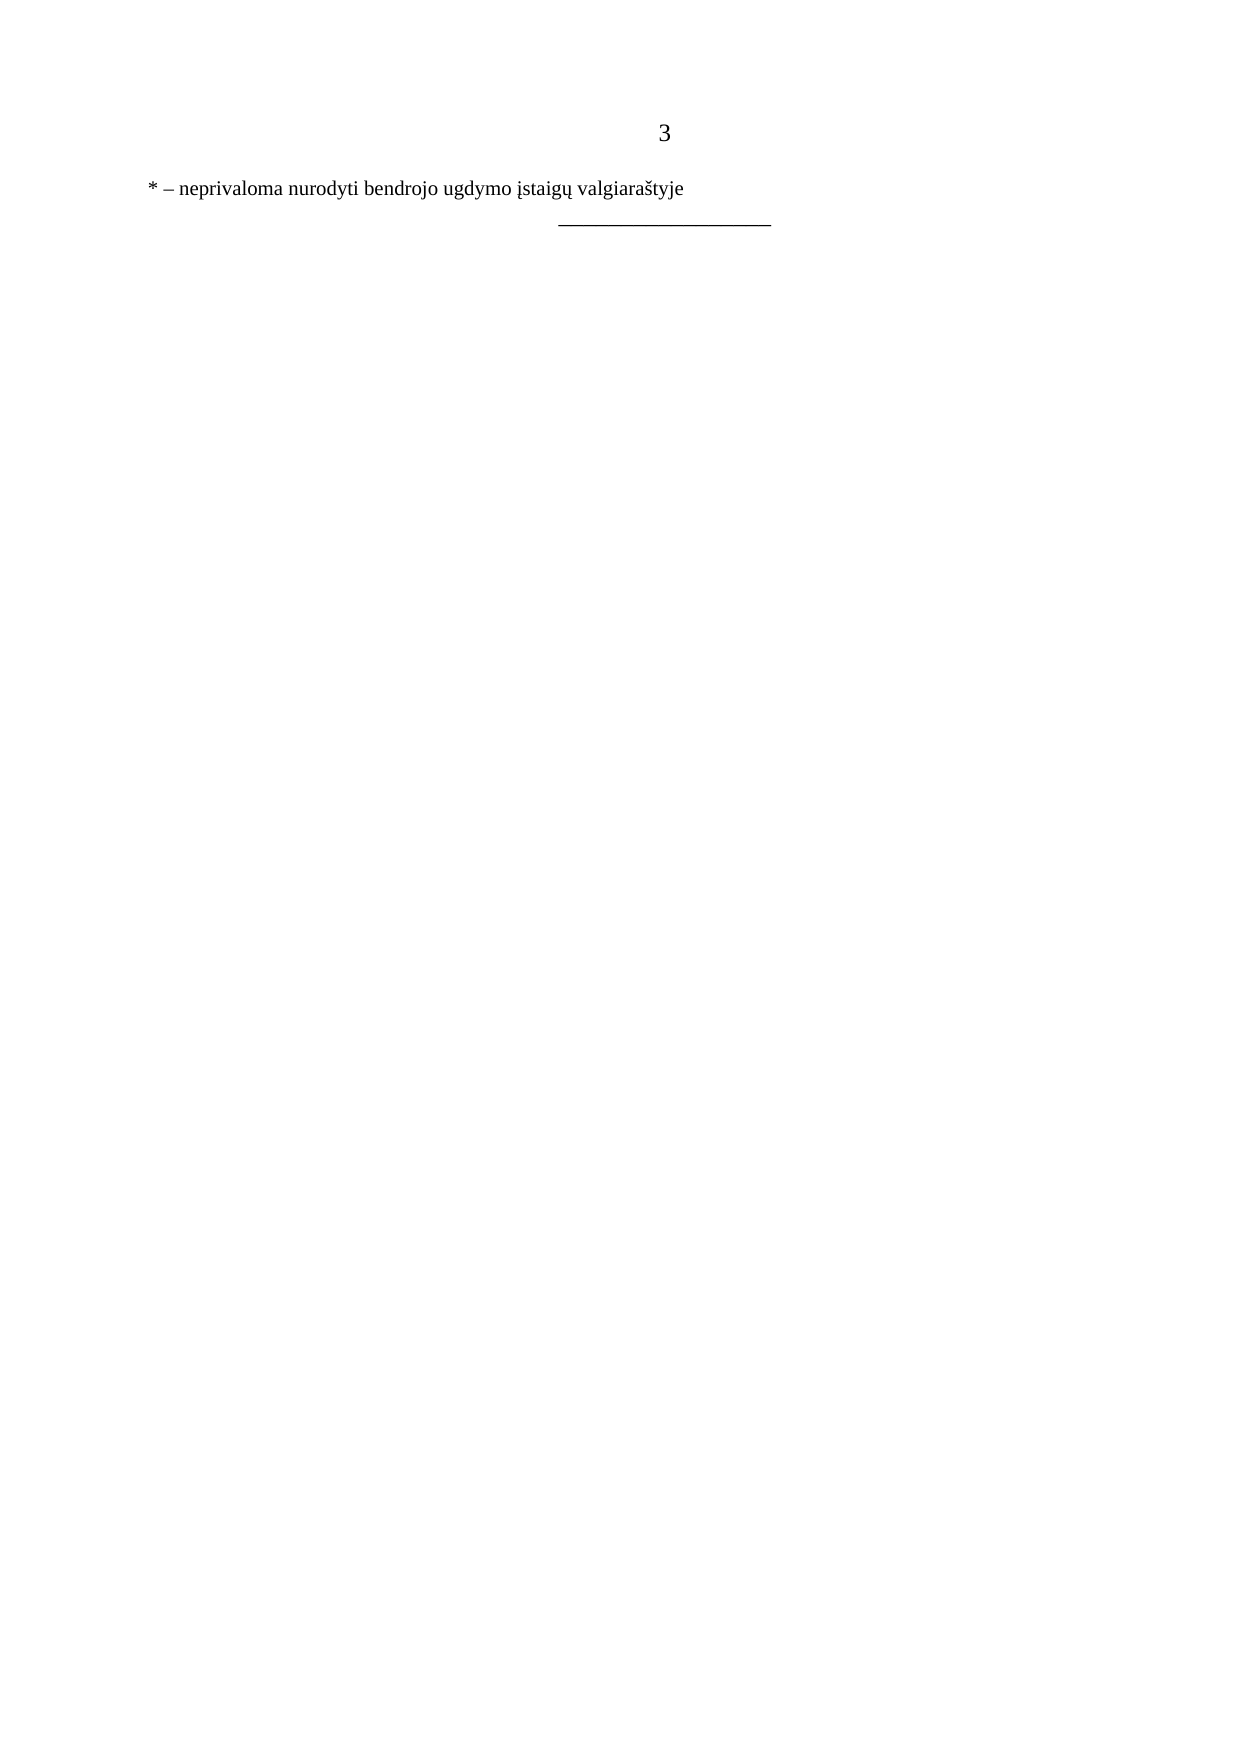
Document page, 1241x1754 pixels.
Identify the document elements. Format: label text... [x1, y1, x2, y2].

text * – neprivaloma nurodyti bendrojo ugdymo įstaigų valgiaraštyje [148, 176, 1181, 200]
text _________________ [148, 200, 1181, 228]
